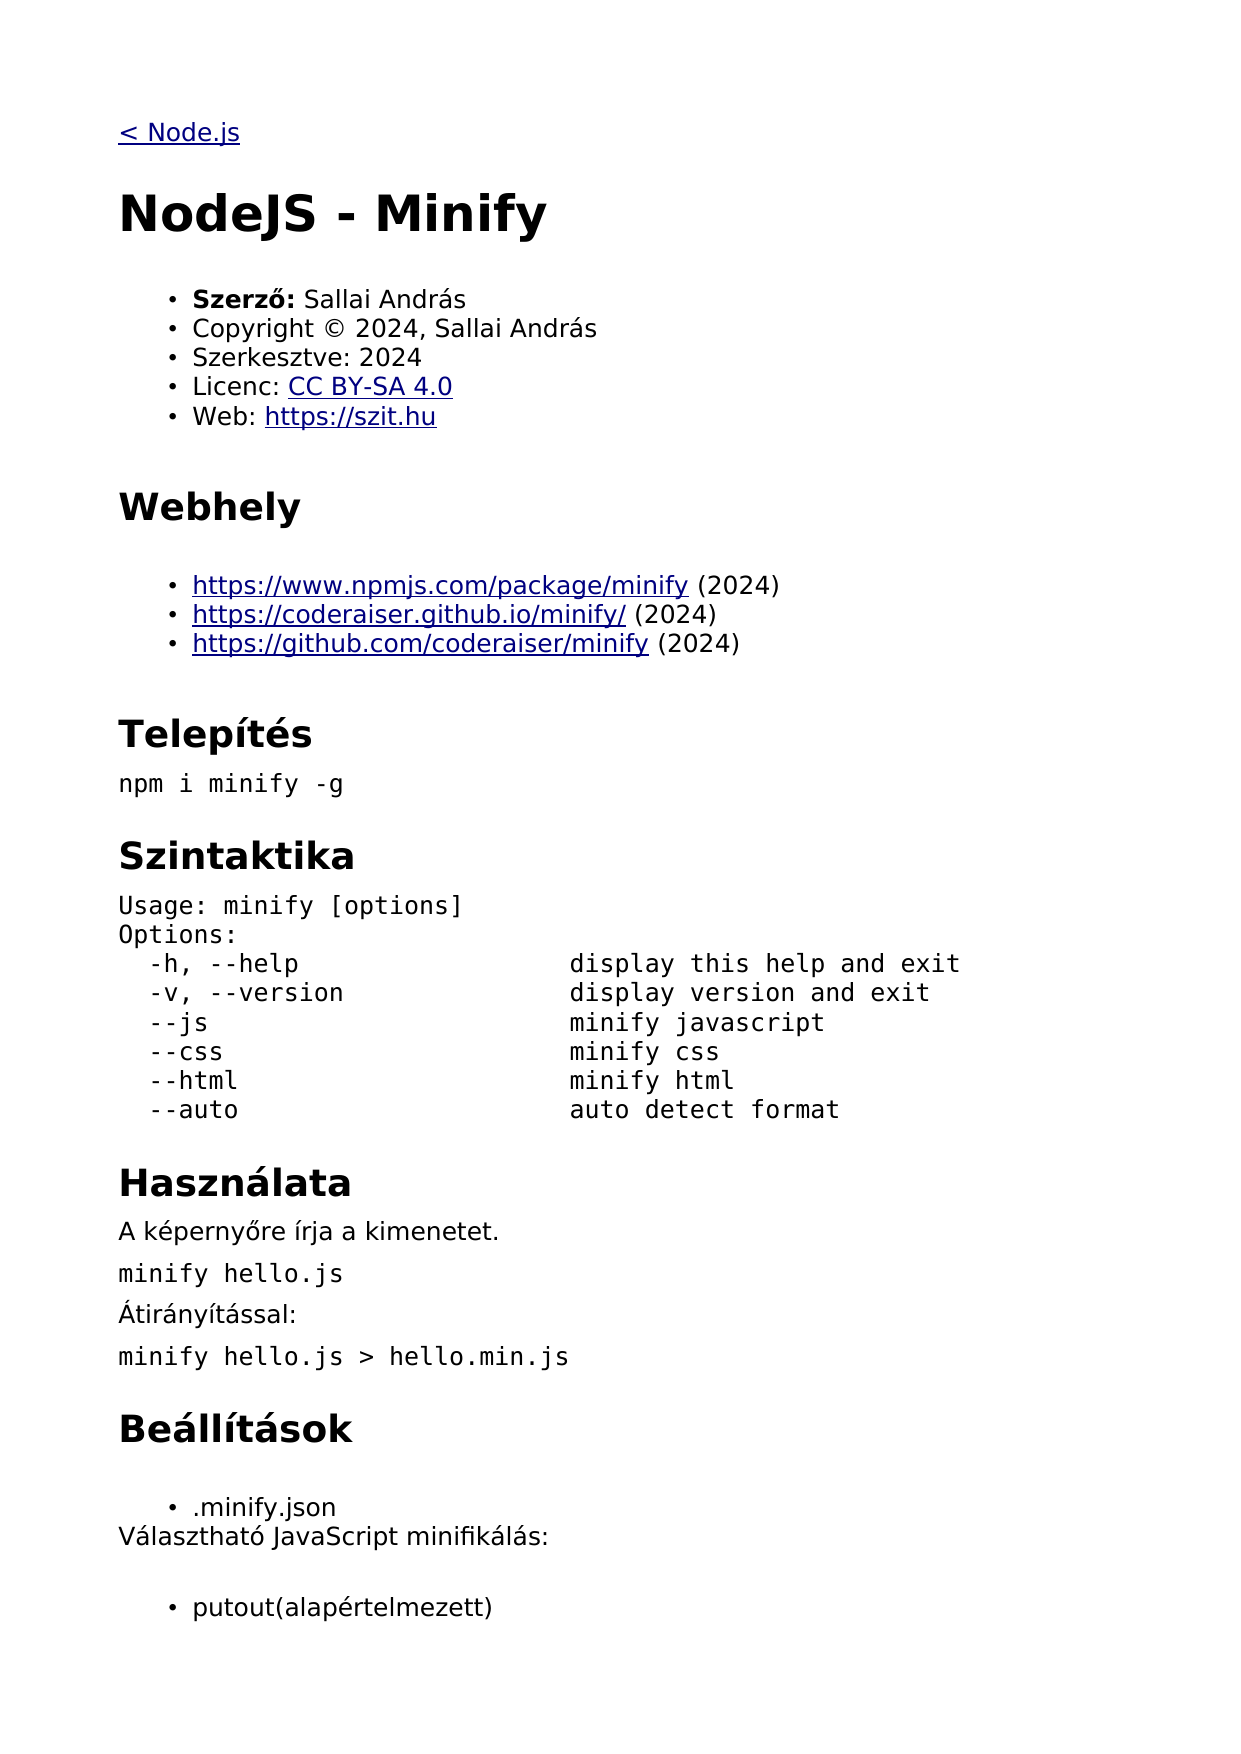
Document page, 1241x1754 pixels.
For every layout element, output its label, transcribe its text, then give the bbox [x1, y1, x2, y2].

text Választható JavaScript minifikálás: [118, 1522, 1122, 1552]
text minify hello.js [118, 1259, 1122, 1288]
text A képernyőre írja a kimenetet. [118, 1217, 1122, 1247]
subtitle Telepítés [118, 713, 1122, 757]
list Szerző: Sallai András [177, 285, 1122, 314]
list Szerkesztve: 2024 [177, 343, 1122, 372]
list Licenc: CC BY-SA 4.0 [177, 372, 1122, 402]
subtitle Beállítások [118, 1408, 1122, 1451]
subtitle NodeJS - Minify [118, 185, 1122, 243]
text Átirányítással: [118, 1300, 1122, 1329]
list Copyright © 2024, Sallai András [177, 314, 1122, 343]
subtitle Szintaktika [118, 835, 1122, 879]
list putout(alapértelmezett) [177, 1593, 1122, 1623]
list https://coderaiser.github.io/minify/ (2024) [177, 600, 1122, 629]
list https://github.com/coderaiser/minify (2024) [177, 629, 1122, 658]
list .minify.json [177, 1493, 1122, 1522]
text minify hello.js > hello.min.js [118, 1342, 1122, 1371]
subtitle Használata [118, 1161, 1122, 1205]
text Usage: minify [options] Options: -h, --help display this help and exit -v, --version display version and exit --js minify javascript --css minify css --html minify html --auto auto detect format [118, 891, 1122, 1124]
list https://www.npmjs.com/package/minify (2024) [177, 571, 1122, 600]
text npm i minify -g [118, 769, 1122, 798]
subtitle Webhely [118, 485, 1122, 529]
list Web: https://szit.hu [177, 402, 1122, 431]
text < Node.js [118, 118, 1122, 147]
